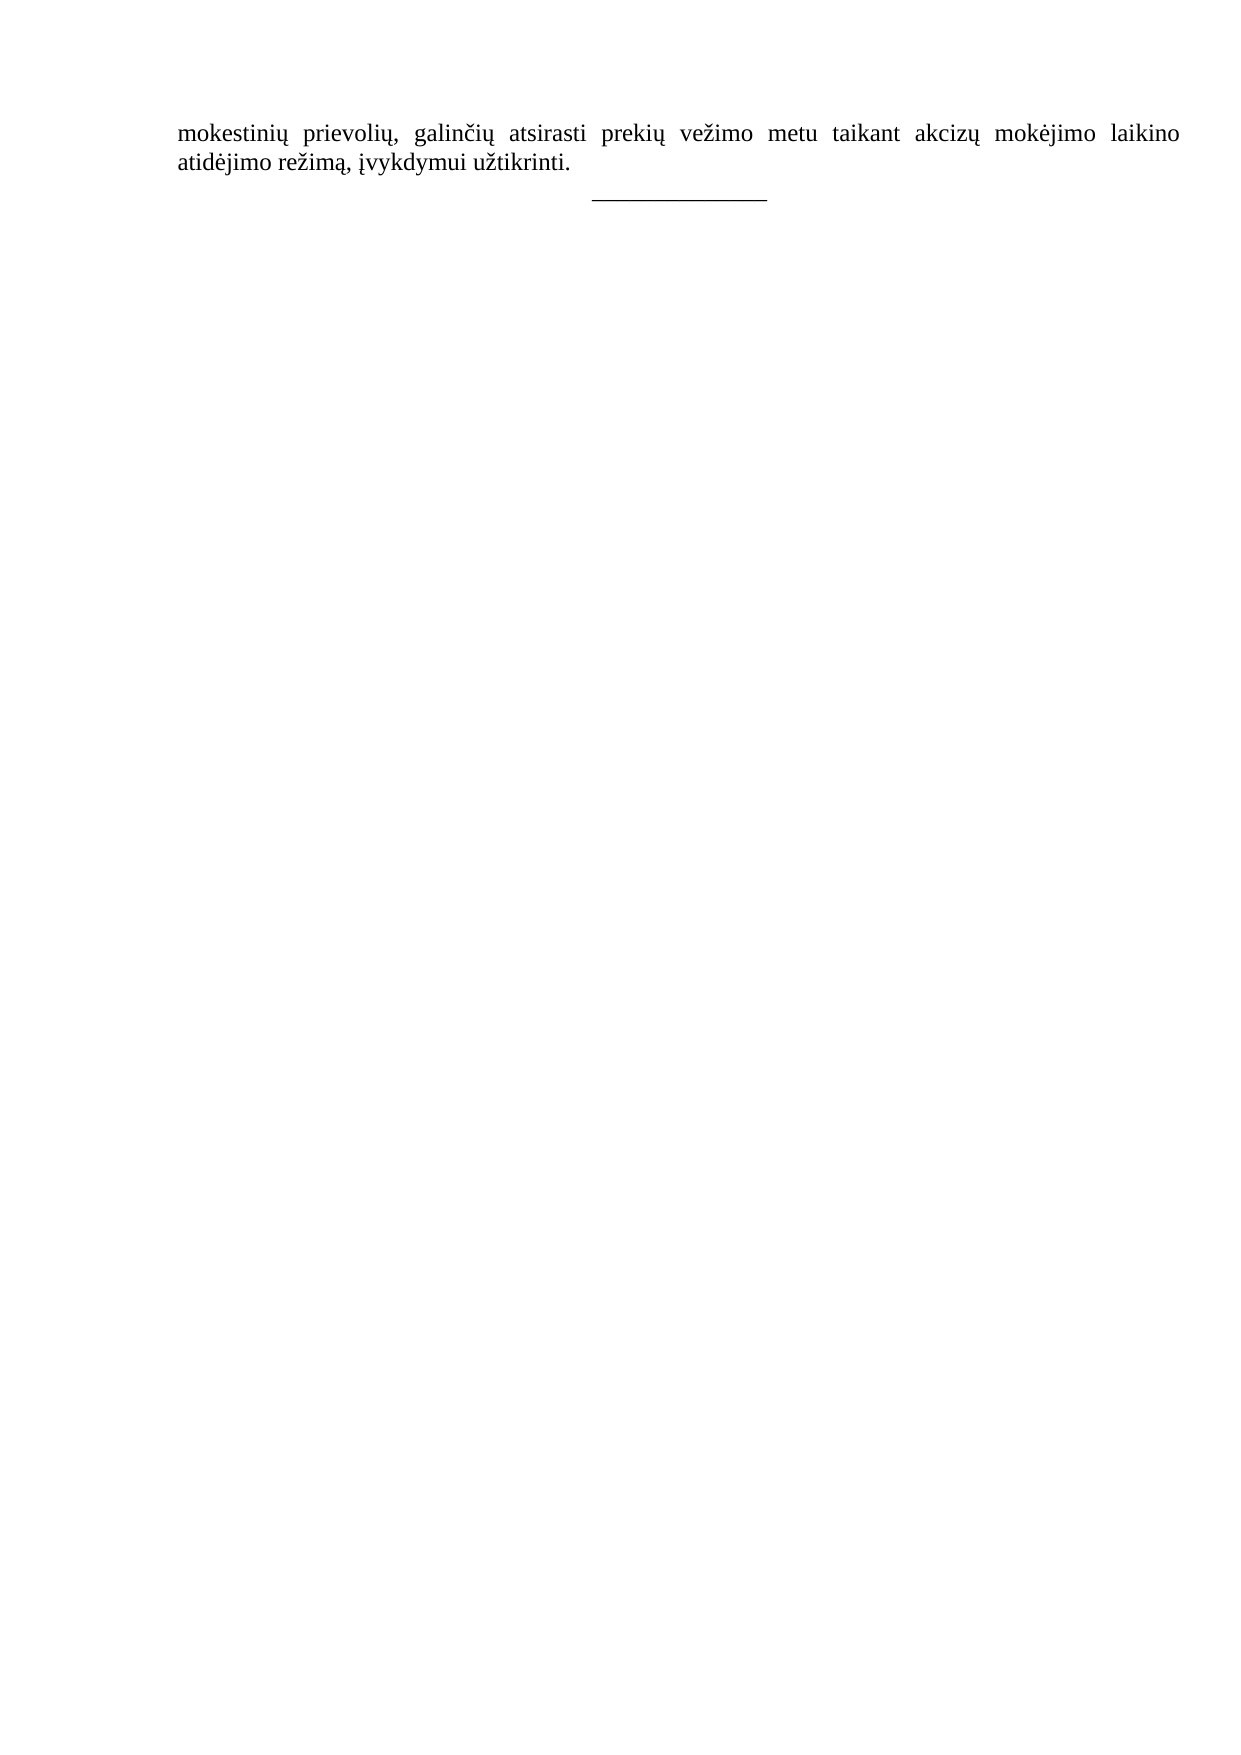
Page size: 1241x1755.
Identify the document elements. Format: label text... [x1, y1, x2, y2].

text ______________ [177, 176, 1181, 204]
text mokestinių prievolių, galinčių atsirasti prekių vežimo metu taikant akcizų mokėjimo laikino atidėjimo režimą, įvykdymui užtikrinti. [177, 118, 1181, 176]
